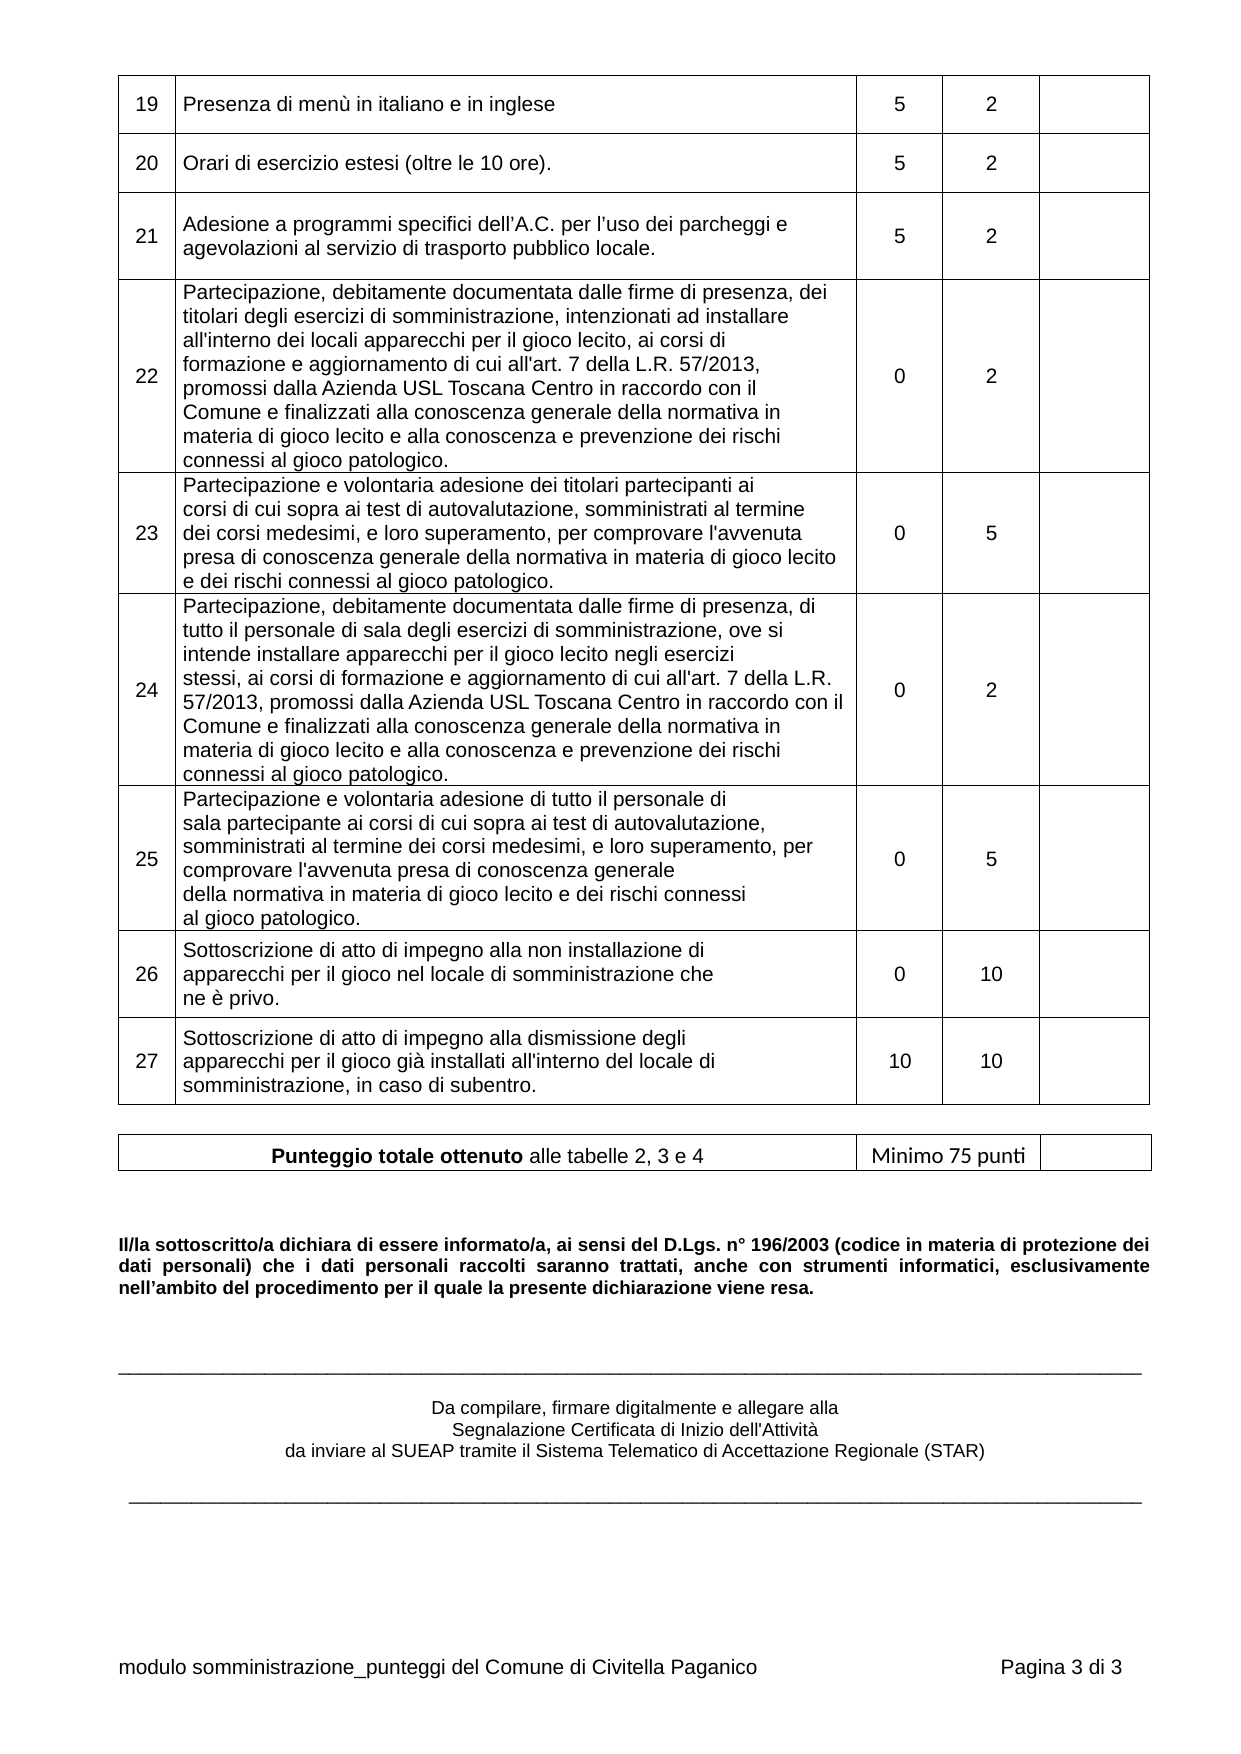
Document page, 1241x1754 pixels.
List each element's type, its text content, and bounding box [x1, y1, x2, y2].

table_cell 21 [119, 193, 175, 279]
table_cell 10 [857, 1018, 942, 1104]
table_cell 22 [119, 280, 175, 472]
table_cell [1040, 786, 1149, 930]
table_cell 5 [857, 76, 942, 132]
text _________________________________________________________________________________________________ [118, 1483, 1152, 1504]
table_cell 10 [943, 1018, 1039, 1104]
table_header Minimo 75 punti [857, 1135, 1040, 1169]
table_cell Partecipazione e volontaria adesione di tutto il personale di sala partecipante ai corsi di cui sopra ai test di autovalutazione, somministrati al termine dei corsi medesimi, e loro superamento, per comprovare l'avvenuta presa di conoscenza generale della normativa in materia di gioco lecito e dei rischi connessi al gioco patologico. [176, 786, 856, 930]
text Segnalazione Certificata di Inizio dell'Attività [118, 1418, 1152, 1440]
table_cell [1040, 1018, 1149, 1104]
table_cell 5 [943, 473, 1039, 593]
table_cell 24 [119, 594, 175, 785]
table_cell Orari di esercizio estesi (oltre le 10 ore). [176, 134, 856, 192]
table_header [1041, 1135, 1151, 1169]
table_cell Sottoscrizione di atto di impegno alla dismissione degli apparecchi per il gioco già installati all'interno del locale di somministrazione, in caso di subentro. [176, 1018, 856, 1104]
table_cell 5 [943, 786, 1039, 930]
table_cell 5 [857, 193, 942, 279]
table_cell 20 [119, 134, 175, 192]
table_cell 2 [943, 594, 1039, 785]
table_cell Sottoscrizione di atto di impegno alla non installazione di apparecchi per il gioco nel locale di somministrazione che ne è privo. [176, 931, 856, 1017]
table_cell [1040, 594, 1149, 785]
table_cell 19 [119, 76, 175, 132]
table_cell 0 [857, 280, 942, 472]
table_cell [1040, 193, 1149, 279]
table_cell 23 [119, 473, 175, 593]
table_cell 2 [943, 76, 1039, 132]
table_cell [1040, 280, 1149, 472]
text da inviare al SUEAP tramite il Sistema Telematico di Accettazione Regionale (STAR) [118, 1440, 1152, 1461]
table_cell 0 [857, 473, 942, 593]
table_cell [1040, 473, 1149, 593]
table_cell Adesione a programmi specifici dell’A.C. per l’uso dei parcheggi e agevolazioni al servizio di trasporto pubblico locale. [176, 193, 856, 279]
table_header Punteggio totale ottenuto alle tabelle 2, 3 e 4 [119, 1135, 856, 1169]
table_cell Presenza di menù in italiano e in inglese [176, 76, 856, 132]
table_cell 0 [857, 786, 942, 930]
table_cell Partecipazione, debitamente documentata dalle firme di presenza, dei titolari degli esercizi di somministrazione, intenzionati ad installare all'interno dei locali apparecchi per il gioco lecito, ai corsi di formazione e aggiornamento di cui all'art. 7 della L.R. 57/2013, promossi dalla Azienda USL Toscana Centro in raccordo con il Comune e finalizzati alla conoscenza generale della normativa in materia di gioco lecito e alla conoscenza e prevenzione dei rischi connessi al gioco patologico. [176, 280, 856, 472]
table_cell [1040, 931, 1149, 1017]
table_cell 25 [119, 786, 175, 930]
text Da compilare, firmare digitalmente e allegare alla [118, 1397, 1152, 1418]
text __________________________________________________________________________________________________ [118, 1354, 1152, 1375]
table_cell 0 [857, 594, 942, 785]
text Il/la sottoscritto/a dichiara di essere informato/a, ai sensi del D.Lgs. n° 196/2003 (codice in materia di protezione dei dati personali) che i dati personali raccolti saranno trattati, anche con strumenti informatici, esclusivamente nell’ambito del procedimento per il quale la presente dichiarazione viene resa. [118, 1233, 1152, 1298]
table_cell 2 [943, 134, 1039, 192]
table_cell 26 [119, 931, 175, 1017]
table_cell 10 [943, 931, 1039, 1017]
table_cell 2 [943, 193, 1039, 279]
table_cell [1040, 134, 1149, 192]
table_cell [1040, 76, 1149, 132]
table_cell 5 [857, 134, 942, 192]
table_cell Partecipazione, debitamente documentata dalle firme di presenza, di tutto il personale di sala degli esercizi di somministrazione, ove si intende installare apparecchi per il gioco lecito negli esercizi stessi, ai corsi di formazione e aggiornamento di cui all'art. 7 della L.R. 57/2013, promossi dalla Azienda USL Toscana Centro in raccordo con il Comune e finalizzati alla conoscenza generale della normativa in materia di gioco lecito e alla conoscenza e prevenzione dei rischi connessi al gioco patologico. [176, 594, 856, 785]
table_cell 2 [943, 280, 1039, 472]
table_cell Partecipazione e volontaria adesione dei titolari partecipanti ai corsi di cui sopra ai test di autovalutazione, somministrati al termine dei corsi medesimi, e loro superamento, per comprovare l'avvenuta presa di conoscenza generale della normativa in materia di gioco lecito e dei rischi connessi al gioco patologico. [176, 473, 856, 593]
table_cell 0 [857, 931, 942, 1017]
table_cell 27 [119, 1018, 175, 1104]
